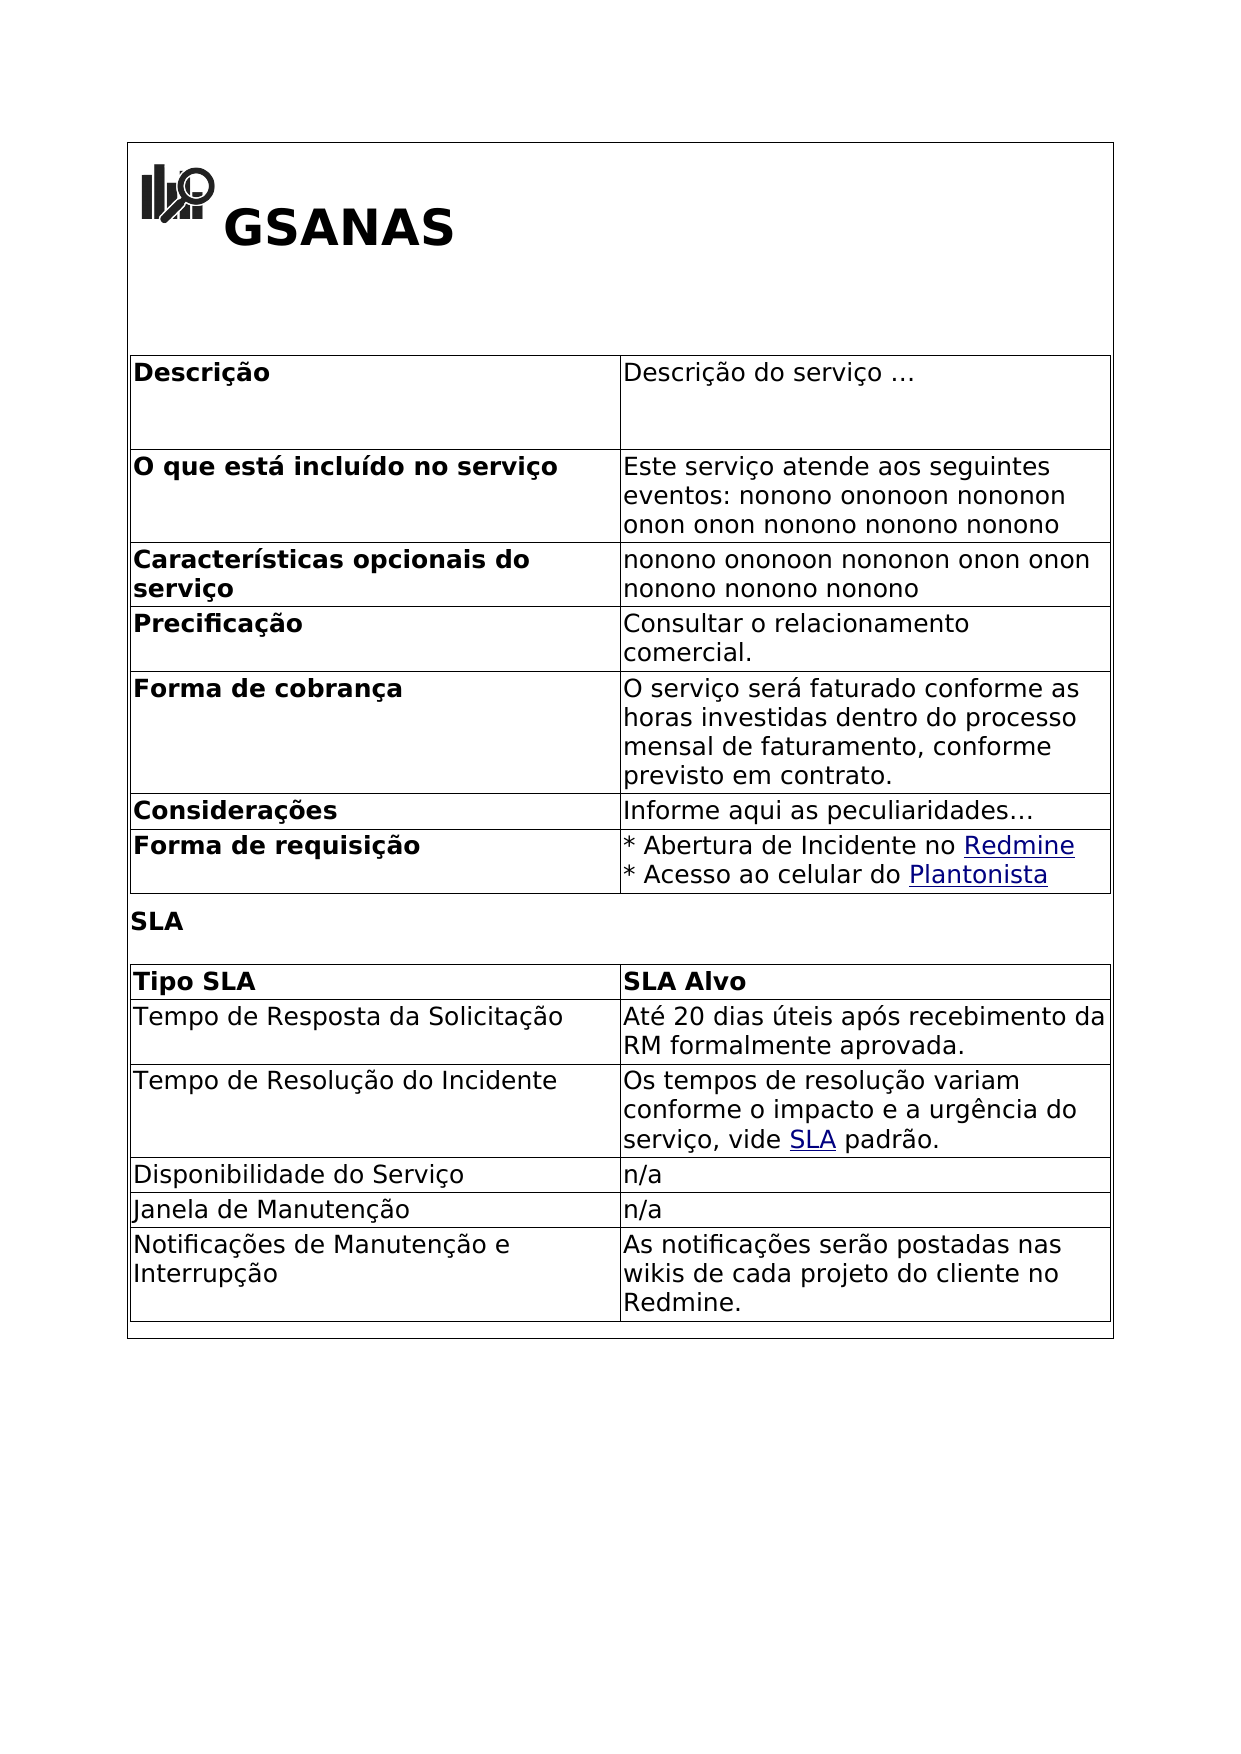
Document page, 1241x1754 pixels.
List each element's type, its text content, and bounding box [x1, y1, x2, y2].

table_cell Forma de requisição [131, 830, 620, 893]
table_cell O serviço será faturado conforme as horas investidas dentro do processo mensal de faturamento, conforme previsto em contrato. [621, 672, 1110, 793]
table_cell Considerações [131, 794, 620, 828]
table_cell nonono ononoon nononon onon onon nonono nonono nonono [621, 543, 1110, 606]
table_cell O que está incluído no serviço [131, 450, 620, 542]
table_cell * Abertura de Incidente no Redmine * Acesso ao celular do Plantonista [621, 830, 1110, 893]
table_cell Este serviço atende aos seguintes eventos: nonono ononoon nononon onon onon nonono nonono nonono [621, 450, 1110, 542]
table_header SLA Alvo [621, 965, 1110, 999]
table_cell Consultar o relacionamento comercial. [621, 607, 1110, 671]
table_cell Informe aqui as peculiaridades… [621, 794, 1110, 828]
table_header Descrição do serviço … [621, 356, 1110, 449]
table_cell Até 20 dias úteis após recebimento da RM formalmente aprovada. [621, 1000, 1110, 1063]
table_cell n/a [621, 1158, 1110, 1192]
table_cell Precificação [131, 607, 620, 671]
table_cell Tempo de Resolução do Incidente [131, 1065, 620, 1157]
table_header Descrição [131, 356, 620, 449]
table_cell Disponibilidade do Serviço [131, 1158, 620, 1192]
table_cell Notificações de Manutenção e Interrupção [131, 1228, 620, 1321]
picture [129, 144, 224, 239]
table_cell As notificações serão postadas nas wikis de cada projeto do cliente no Redmine. [621, 1228, 1110, 1321]
table_header GSANAS SLA [128, 143, 1113, 1338]
table_cell Janela de Manutenção [131, 1193, 620, 1227]
table_cell n/a [621, 1193, 1110, 1227]
table_cell Forma de cobrança [131, 672, 620, 793]
table_cell Tempo de Resposta da Solicitação [131, 1000, 620, 1063]
table_cell Os tempos de resolução variam conforme o impacto e a urgência do serviço, vide SLA padrão. [621, 1065, 1110, 1157]
table_header Tipo SLA [131, 965, 620, 999]
table_cell Características opcionais do serviço [131, 543, 620, 606]
